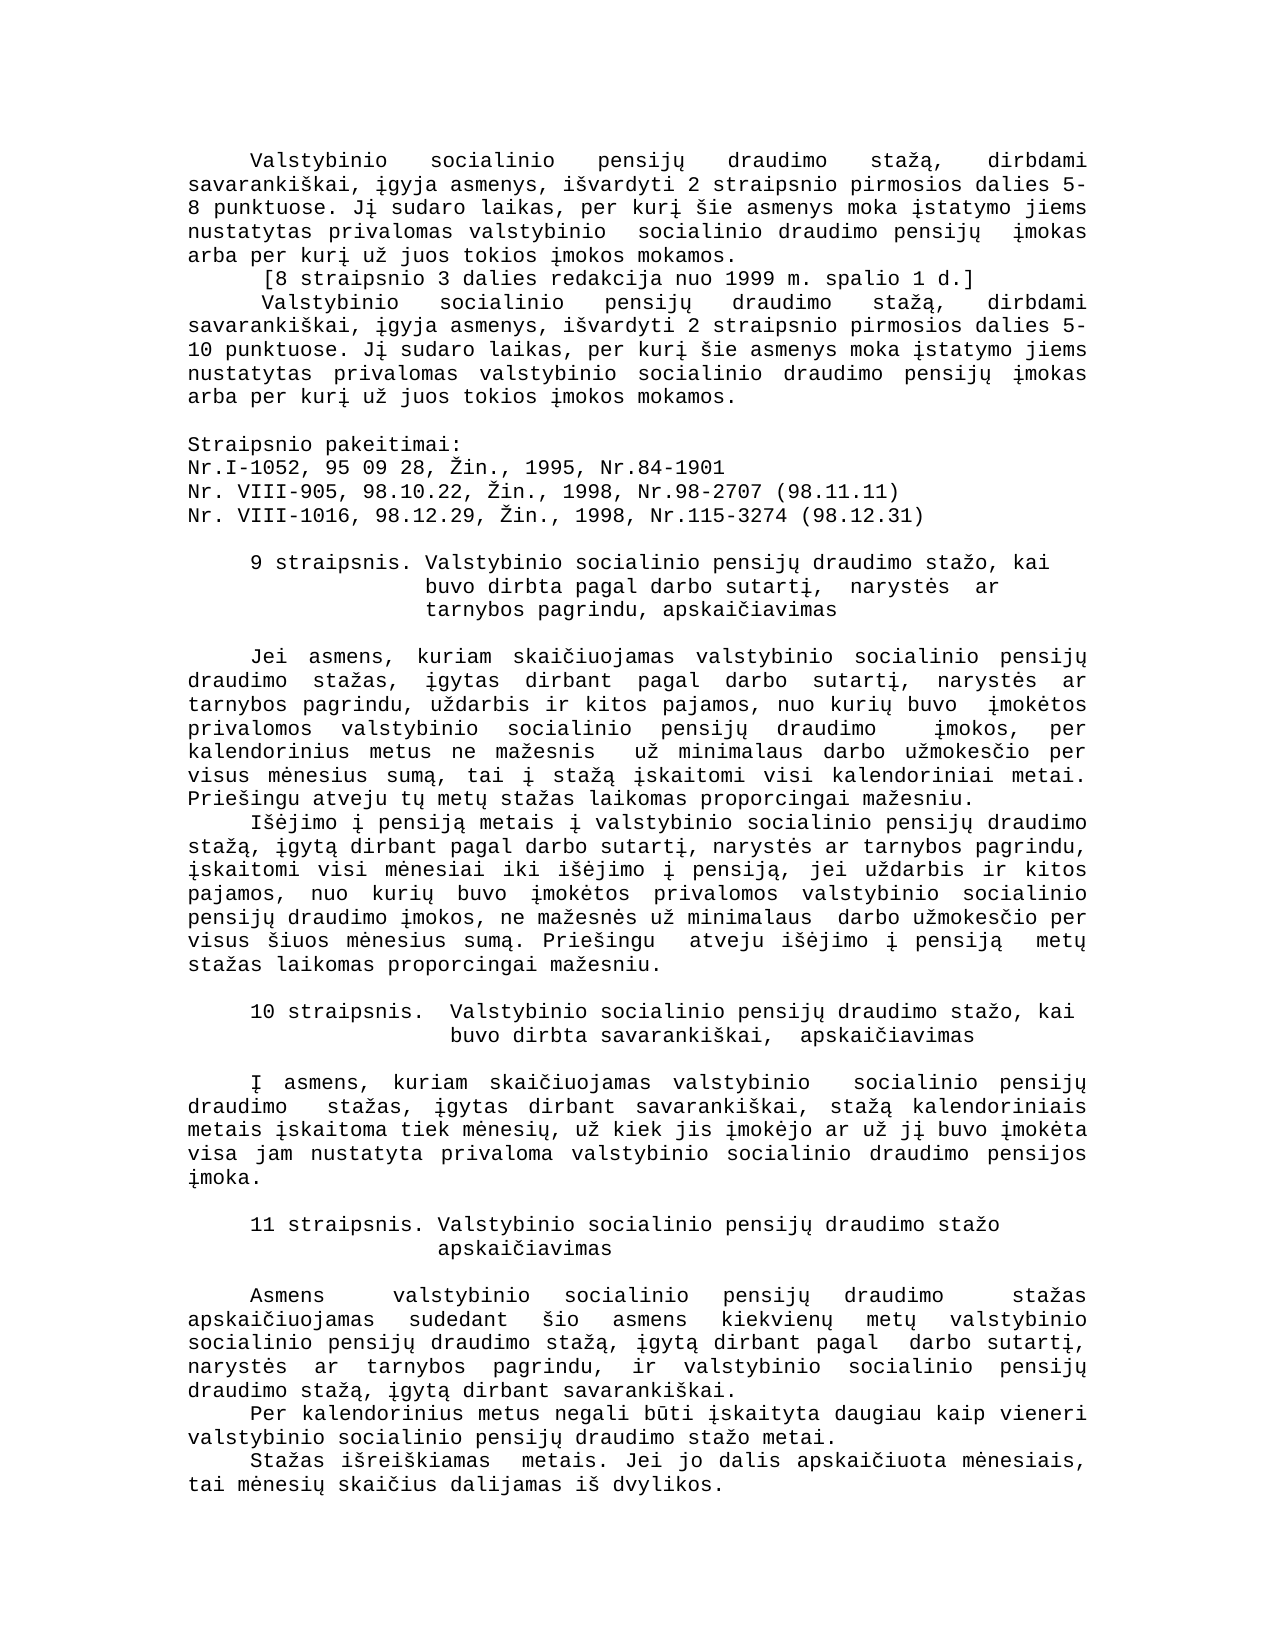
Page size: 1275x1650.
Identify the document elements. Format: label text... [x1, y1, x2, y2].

text Nr.I-1052, 95 09 28, Žin., 1995, Nr.84-1901 [187, 457, 1087, 481]
text buvo dirbta savarankiškai, apskaičiavimas [187, 1025, 1087, 1048]
text Per kalendorinius metus negali būti įskaityta daugiau kaip vieneri valstybinio socialinio pensijų draudimo stažo metai. [187, 1403, 1087, 1451]
text Jei asmens, kuriam skaičiuojamas valstybinio socialinio pensijų draudimo stažas, įgytas dirbant pagal darbo sutartį, narystės ar tarnybos pagrindu, uždarbis ir kitos pajamos, nuo kurių buvo įmokėtos privalomos valstybinio socialinio pensijų draudimo įmokos, per kalendorinius metus ne mažesnis už minimalaus darbo užmokesčio per visus mėnesius sumą, tai į stažą įskaitomi visi kalendoriniai metai. Priešingu atveju tų metų stažas laikomas proporcingai mažesniu. [187, 647, 1087, 812]
text Nr. VIII-1016, 98.12.29, Žin., 1998, Nr.115-3274 (98.12.31) [187, 505, 1087, 528]
text buvo dirbta pagal darbo sutartį, narystės ar [187, 576, 1087, 599]
text apskaičiavimas [187, 1238, 1087, 1261]
text 10 straipsnis. Valstybinio socialinio pensijų draudimo stažo, kai [187, 1001, 1087, 1025]
text Valstybinio socialinio pensijų draudimo stažą, dirbdami savarankiškai, įgyja asmenys, išvardyti 2 straipsnio pirmosios dalies 5-8 punktuose. Jį sudaro laikas, per kurį šie asmenys moka įstatymo jiems nustatytas privalomas valstybinio socialinio draudimo pensijų įmokas arba per kurį už juos tokios įmokos mokamos. [187, 150, 1087, 268]
text 11 straipsnis. Valstybinio socialinio pensijų draudimo stažo [187, 1214, 1087, 1238]
text Stažas išreiškiamas metais. Jei jo dalis apskaičiuota mėnesiais, tai mėnesių skaičius dalijamas iš dvylikos. [187, 1451, 1087, 1498]
text Į asmens, kuriam skaičiuojamas valstybinio socialinio pensijų draudimo stažas, įgytas dirbant savarankiškai, stažą kalendoriniais metais įskaitoma tiek mėnesių, už kiek jis įmokėjo ar už jį buvo įmokėta visa jam nustatyta privaloma valstybinio socialinio draudimo pensijos įmoka. [187, 1072, 1087, 1190]
text Valstybinio socialinio pensijų draudimo stažą, dirbdami savarankiškai, įgyja asmenys, išvardyti 2 straipsnio pirmosios dalies 5-10 punktuose. Jį sudaro laikas, per kurį šie asmenys moka įstatymo jiems nustatytas privalomas valstybinio socialinio draudimo pensijų įmokas arba per kurį už juos tokios įmokos mokamos. [187, 292, 1087, 410]
text Nr. VIII-905, 98.10.22, Žin., 1998, Nr.98-2707 (98.11.11) [187, 481, 1087, 505]
text tarnybos pagrindu, apskaičiavimas [187, 599, 1087, 623]
text Asmens valstybinio socialinio pensijų draudimo stažas apskaičiuojamas sudedant šio asmens kiekvienų metų valstybinio socialinio pensijų draudimo stažą, įgytą dirbant pagal darbo sutartį, narystės ar tarnybos pagrindu, ir valstybinio socialinio pensijų draudimo stažą, įgytą dirbant savarankiškai. [187, 1285, 1087, 1403]
text Straipsnio pakeitimai: [187, 434, 1087, 457]
text [8 straipsnio 3 dalies redakcija nuo 1999 m. spalio 1 d.] [187, 268, 1087, 292]
text Išėjimo į pensiją metais į valstybinio socialinio pensijų draudimo stažą, įgytą dirbant pagal darbo sutartį, narystės ar tarnybos pagrindu, įskaitomi visi mėnesiai iki išėjimo į pensiją, jei uždarbis ir kitos pajamos, nuo kurių buvo įmokėtos privalomos valstybinio socialinio pensijų draudimo įmokos, ne mažesnės už minimalaus darbo užmokesčio per visus šiuos mėnesius sumą. Priešingu atveju išėjimo į pensiją metų stažas laikomas proporcingai mažesniu. [187, 812, 1087, 978]
text 9 straipsnis. Valstybinio socialinio pensijų draudimo stažo, kai [187, 552, 1087, 576]
